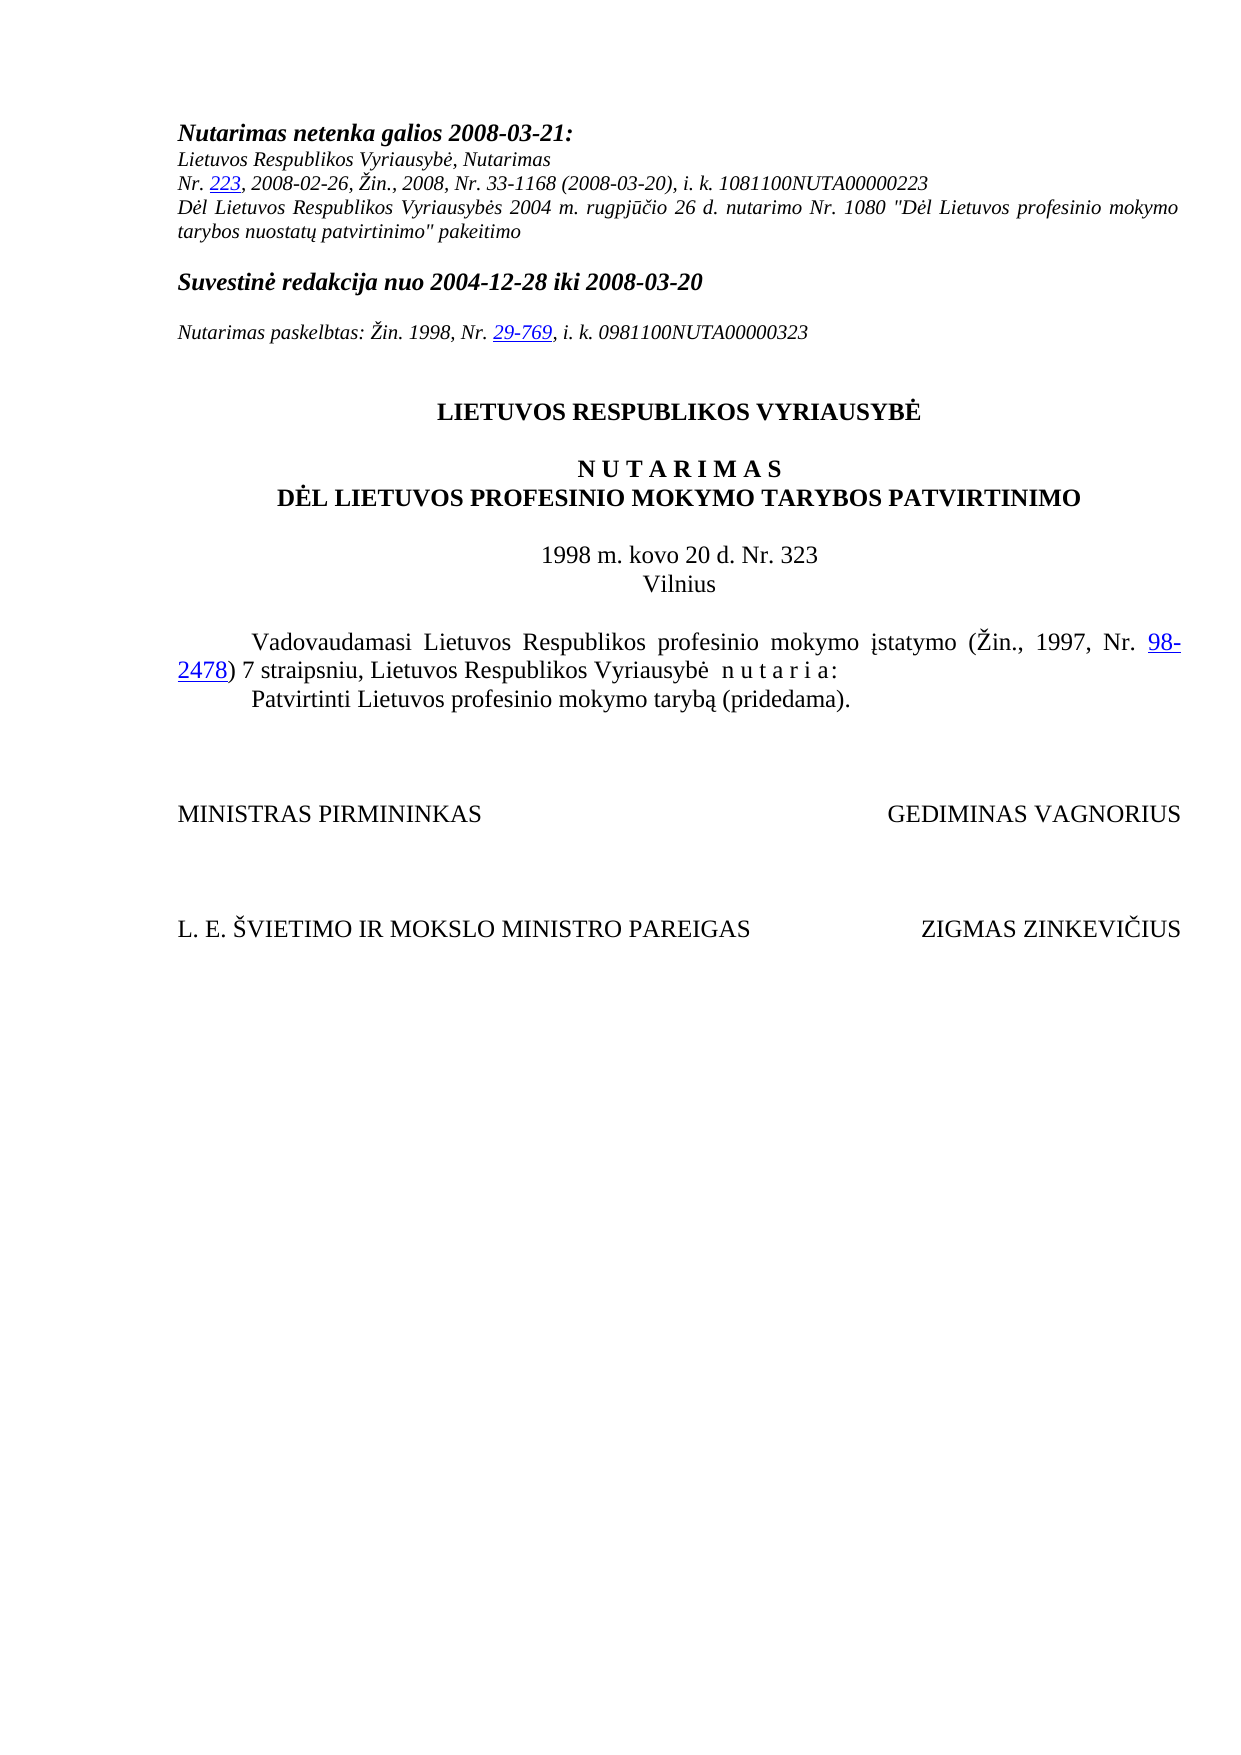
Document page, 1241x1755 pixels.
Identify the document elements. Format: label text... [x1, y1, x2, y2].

text Lietuvos Respublikos Vyriausybė, Nutarimas [177, 147, 1181, 171]
text Nutarimas paskelbtas: Žin. 1998, Nr. 29-769, i. k. 0981100NUTA00000323 [177, 320, 1181, 344]
text Patvirtinti Lietuvos profesinio mokymo tarybą (pridedama). [177, 684, 1181, 713]
text L. E. ŠVIETIMO IR MOKSLO MINISTRO PAREIGAS ZIGMAS ZINKEVIČIUS [177, 914, 1181, 943]
text LIETUVOS RESPUBLIKOS VYRIAUSYBĖ [177, 397, 1181, 426]
text Dėl Lietuvos Respublikos Vyriausybės 2004 m. rugpjūčio 26 d. nutarimo Nr. 1080 "Dėl Lietuvos profesinio mokymo tarybos nuostatų patvirtinimo" pakeitimo [177, 195, 1181, 243]
text 1998 m. kovo 20 d. Nr. 323 [177, 541, 1181, 569]
text N U T A R I M A S [177, 454, 1181, 483]
text MINISTRAS PIRMININKAS GEDIMINAS VAGNORIUS [177, 799, 1181, 828]
text Nutarimas netenka galios 2008-03-21: [177, 118, 1181, 147]
text DĖL LIETUVOS PROFESINIO MOKYMO TARYBOS PATVIRTINIMO [177, 483, 1181, 512]
text Nr. 223, 2008-02-26, Žin., 2008, Nr. 33-1168 (2008-03-20), i. k. 1081100NUTA00000223 [177, 171, 1181, 195]
text Vilnius [177, 569, 1181, 598]
text Vadovaudamasi Lietuvos Respublikos profesinio mokymo įstatymo (Žin., 1997, Nr. 98-2478) 7 straipsniu, Lietuvos Respublikos Vyriausybė nutaria: [177, 627, 1181, 684]
text Suvestinė redakcija nuo 2004-12-28 iki 2008-03-20 [177, 267, 1181, 296]
